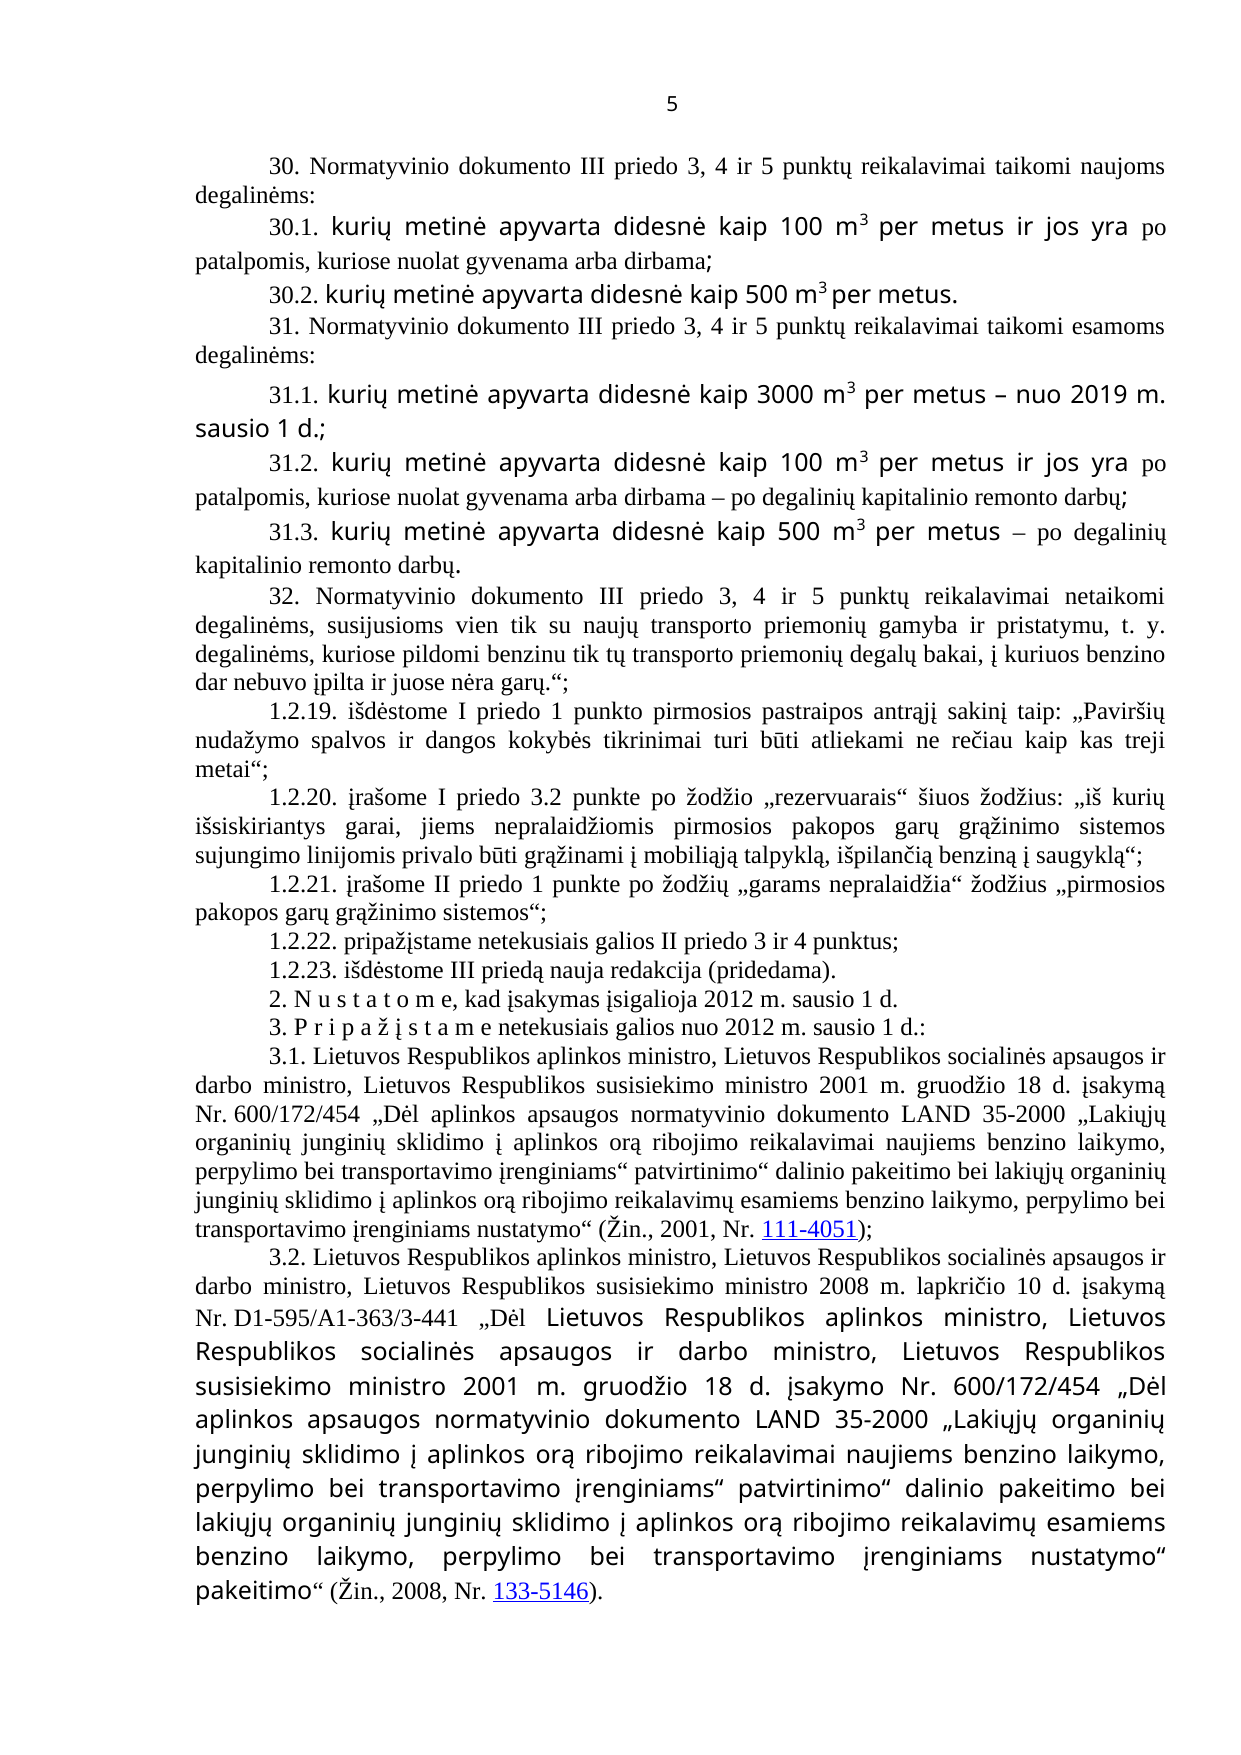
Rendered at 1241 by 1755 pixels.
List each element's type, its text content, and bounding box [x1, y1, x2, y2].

text 1.2.23. išdėstome III priedą nauja redakcija (pridedama). [195, 955, 1167, 984]
text 31. Normatyvinio dokumento III priedo 3, 4 ir 5 punktų reikalavimai taikomi esamoms degalinėms: [195, 311, 1167, 368]
table_header [177, 1607, 514, 1635]
text 2. N u s t a t o m e, kad įsakymas įsigalioja 2012 m. sausio 1 d. [195, 984, 1167, 1012]
text 3.2. Lietuvos Respublikos aplinkos ministro, Lietuvos Respublikos socialinės apsaugos ir darbo ministro, Lietuvos Respublikos susisiekimo ministro 2008 m. lapkričio 10 d. įsakymą Nr. D1-595/A1-363/3-441 „Dėl Lietuvos Respublikos aplinkos ministro, Lietuvos Respublikos socialinės apsaugos ir darbo ministro, Lietuvos Respublikos susisiekimo ministro 2001 m. gruodžio 18 d. įsakymo Nr. 600/172/454 „Dėl aplinkos apsaugos normatyvinio dokumento LAND 35-2000 „Lakiųjų organinių junginių sklidimo į aplinkos orą ribojimo reikalavimai naujiems benzino laikymo, perpylimo bei transportavimo įrenginiams“ patvirtinimo“ dalinio pakeitimo bei lakiųjų organinių junginių sklidimo į aplinkos orą ribojimo reikalavimų esamiems benzino laikymo, perpylimo bei transportavimo įrenginiams nustatymo“ pakeitimo“ (Žin., 2008, Nr. 133-5146). [195, 1242, 1167, 1607]
text 1.2.19. išdėstome I priedo 1 punkto pirmosios pastraipos antrąjį sakinį taip: „Paviršių nudažymo spalvos ir dangos kokybės tikrinimai turi būti atliekami ne rečiau kaip kas treji metai“; [195, 696, 1167, 782]
text 3.1. Lietuvos Respublikos aplinkos ministro, Lietuvos Respublikos socialinės apsaugos ir darbo ministro, Lietuvos Respublikos susisiekimo ministro 2001 m. gruodžio 18 d. įsakymą Nr. 600/172/454 „Dėl aplinkos apsaugos normatyvinio dokumento LAND 35-2000 „Lakiųjų organinių junginių sklidimo į aplinkos orą ribojimo reikalavimai naujiems benzino laikymo, perpylimo bei transportavimo įrenginiams“ patvirtinimo“ dalinio pakeitimo bei lakiųjų organinių junginių sklidimo į aplinkos orą ribojimo reikalavimų esamiems benzino laikymo, perpylimo bei transportavimo įrenginiams nustatymo“ (Žin., 2001, Nr. 111-4051); [195, 1041, 1167, 1242]
text 1.2.20. įrašome I priedo 3.2 punkte po žodžio „rezervuarais“ šiuos žodžius: „iš kurių išsiskiriantys garai, jiems nepralaidžiomis pirmosios pakopos garų grąžinimo sistemos sujungimo linijomis privalo būti grąžinami į mobiliąją talpyklą, išpilančią benziną į saugyklą“; [195, 782, 1167, 869]
text 30. Normatyvinio dokumento III priedo 3, 4 ir 5 punktų reikalavimai taikomi naujoms degalinėms: [195, 151, 1167, 209]
text 1.2.22. pripažįstame netekusiais galios II priedo 3 ir 4 punktus; [195, 926, 1167, 955]
text 31.1. kurių metinė apyvarta didesnė kaip 3000 m3 per metus – nuo 2019 m. sausio 1 d.; [195, 368, 1167, 445]
text 3. P r i p a ž į s t a m e netekusiais galios nuo 2012 m. sausio 1 d.: [195, 1012, 1167, 1041]
text 31.2. kurių metinė apyvarta didesnė kaip 100 m3 per metus ir jos yra po patalpomis, kuriose nuolat gyvenama arba dirbama – po degalinių kapitalinio remonto darbų; [195, 445, 1167, 513]
text 31.3. kurių metinė apyvarta didesnė kaip 500 m3 per metus – po degalinių kapitalinio remonto darbų. [195, 513, 1167, 581]
text 32. Normatyvinio dokumento III priedo 3, 4 ir 5 punktų reikalavimai netaikomi degalinėms, susijusioms vien tik su naujų transporto priemonių gamyba ir pristatymu, t. y. degalinėms, kuriose pildomi benzinu tik tų transporto priemonių degalų bakai, į kuriuos benzino dar nebuvo įpilta ir juose nėra garų.“; [195, 581, 1167, 696]
table_header [824, 1607, 1189, 1635]
text 30.2. kurių metinė apyvarta didesnė kaip 500 m3 per metus. [195, 277, 1167, 311]
table_header [515, 1607, 823, 1635]
text 1.2.21. įrašome II priedo 1 punkte po žodžių „garams nepralaidžia“ žodžius „pirmosios pakopos garų grąžinimo sistemos“; [195, 869, 1167, 926]
text 30.1. kurių metinė apyvarta didesnė kaip 100 m3 per metus ir jos yra po patalpomis, kuriose nuolat gyvenama arba dirbama; [195, 209, 1167, 277]
